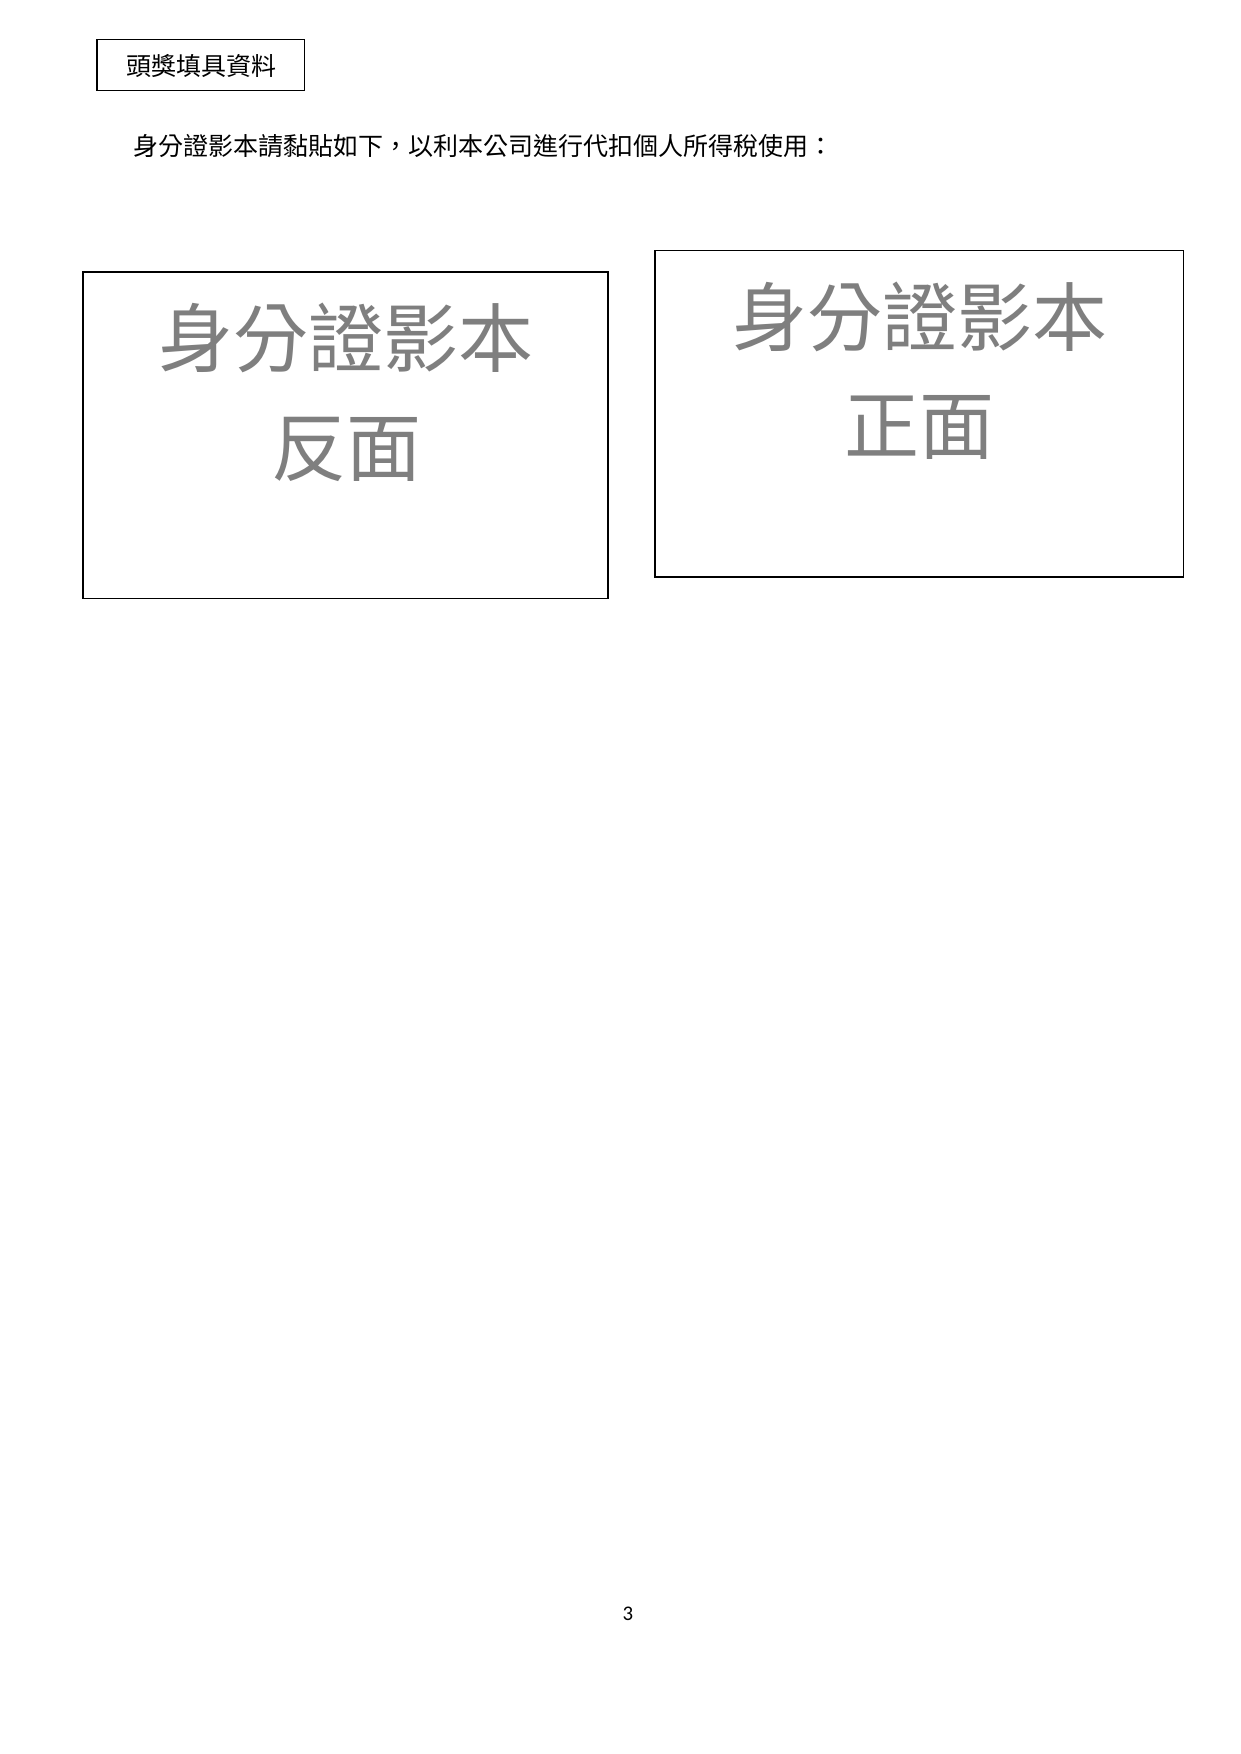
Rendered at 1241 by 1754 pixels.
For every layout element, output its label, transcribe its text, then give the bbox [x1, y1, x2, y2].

text 身分證影本 [670, 258, 1168, 367]
text 反面 [98, 388, 593, 497]
text 身分證影本 [98, 279, 593, 388]
text 身分證影本請黏貼如下，以利本公司進行代扣個人所得稅使用： [133, 126, 1122, 163]
text 正面 [670, 367, 1168, 475]
